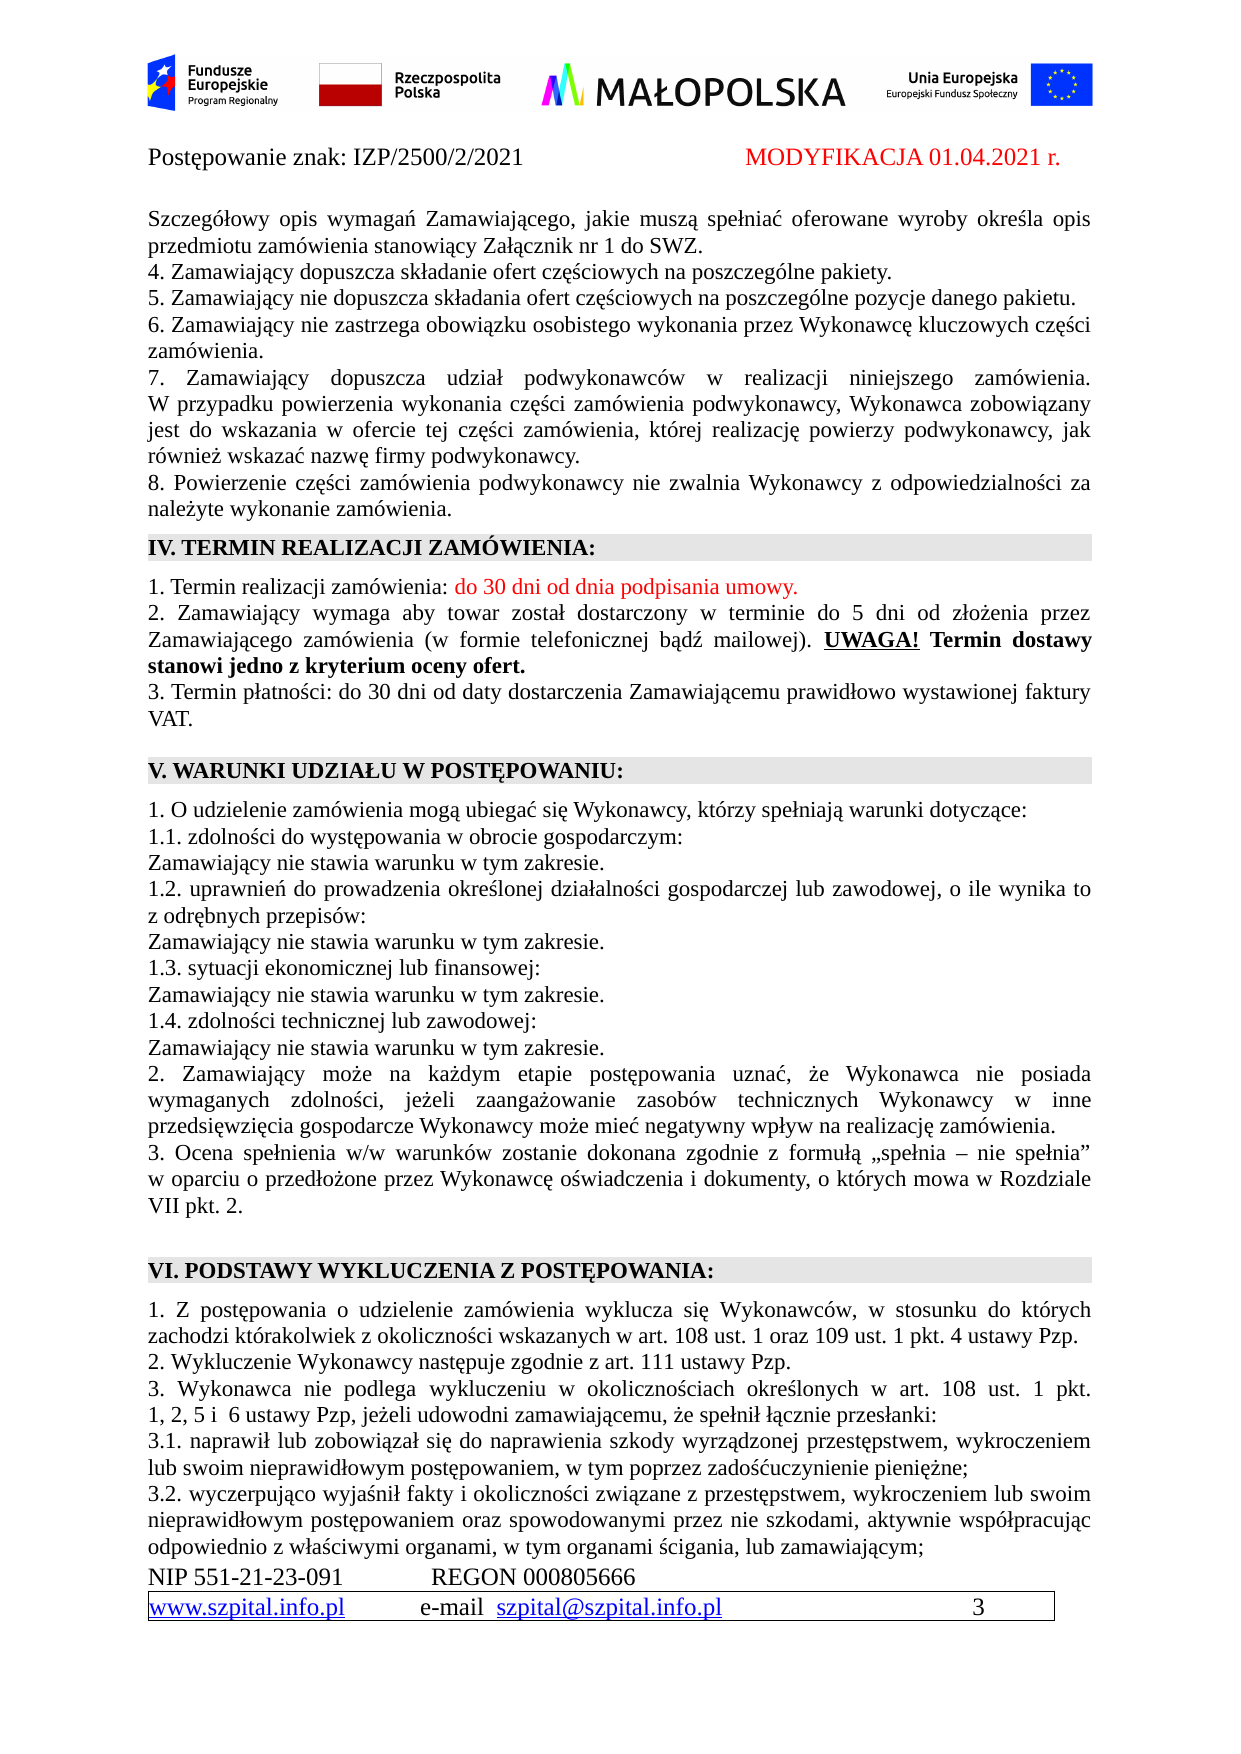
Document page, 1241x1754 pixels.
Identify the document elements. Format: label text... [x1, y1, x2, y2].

list 1. Termin realizacji zamówienia: do 30 dni od dnia podpisania umowy. [148, 573, 1092, 599]
text 2. Zamawiający może na każdym etapie postępowania uznać, że Wykonawca nie posiada wymaganych zdolności, jeżeli zaangażowanie zasobów technicznych Wykonawcy w inne przedsięwzięcia gospodarcze Wykonawcy może mieć negatywny wpływ na realizację zamówienia. [148, 1060, 1092, 1139]
text 1.2. uprawnień do prowadzenia określonej działalności gospodarczej lub zawodowej, o ile wynika to z odrębnych przepisów: [148, 875, 1092, 928]
text 6. Zamawiający nie zastrzega obowiązku osobistego wykonania przez Wykonawcę kluczowych części zamówienia. [148, 311, 1092, 363]
text VI. PODSTAWY WYKLUCZENIA Z POSTĘPOWANIA: [148, 1257, 1092, 1283]
text V. WARUNKI UDZIAŁU W POSTĘPOWANIU: [148, 757, 1092, 784]
text 7. Zamawiający dopuszcza udział podwykonawców w realizacji niniejszego zamówienia. W przypadku powierzenia wykonania części zamówienia podwykonawcy, Wykonawca zobowiązany jest do wskazania w ofercie tej części zamówienia, której realizację powierzy podwykonawcy, jak również wskazać nazwę firmy podwykonawcy. [148, 363, 1092, 469]
text Zamawiający nie stawia warunku w tym zakresie. [148, 1033, 1092, 1060]
text 1. O udzielenie zamówienia mogą ubiegać się Wykonawcy, którzy spełniają warunki dotyczące: [148, 796, 1092, 823]
text Zamawiający nie stawia warunku w tym zakresie. [148, 981, 1092, 1007]
text Szczegółowy opis wymagań Zamawiającego, jakie muszą spełniać oferowane wyroby określa opis przedmiotu zamówienia stanowiący Załącznik nr 1 do SWZ. [148, 205, 1092, 258]
text Zamawiający nie stawia warunku w tym zakresie. [148, 849, 1092, 875]
list 2. Zamawiający wymaga aby towar został dostarczony w terminie do 5 dni od złożenia przez Zamawiającego zamówienia (w formie telefonicznej bądź mailowej). UWAGA! Termin dostawy stanowi jedno z kryterium oceny ofert. [148, 599, 1092, 678]
text Zamawiający nie stawia warunku w tym zakresie. [148, 928, 1092, 954]
text 3. Ocena spełnienia w/w warunków zostanie dokonana zgodnie z formułą „spełnia – nie spełnia” w oparciu o przedłożone przez Wykonawcę oświadczenia i dokumenty, o których mowa w Rozdziale VII pkt. 2. [148, 1139, 1092, 1218]
text 5. Zamawiający nie dopuszcza składania ofert częściowych na poszczególne pozycje danego pakietu. [148, 284, 1092, 311]
text 1.3. sytuacji ekonomicznej lub finansowej: [148, 954, 1092, 981]
text 1.4. zdolności technicznej lub zawodowej: [148, 1007, 1092, 1033]
text IV. TERMIN REALIZACJI ZAMÓWIENIA: [148, 534, 1092, 561]
text 4. Zamawiający dopuszcza składanie ofert częściowych na poszczególne pakiety. [148, 258, 1092, 284]
text 2. Wykluczenie Wykonawcy następuje zgodnie z art. 111 ustawy Pzp. [148, 1348, 1092, 1375]
list 3. Termin płatności: do 30 dni od daty dostarczenia Zamawiającemu prawidłowo wystawionej faktury VAT. [148, 678, 1092, 731]
text 3.1. naprawił lub zobowiązał się do naprawienia szkody wyrządzonej przestępstwem, wykroczeniem lub swoim nieprawidłowym postępowaniem, w tym poprzez zadośćuczynienie pieniężne; [148, 1427, 1092, 1480]
text 1. Z postępowania o udzielenie zamówienia wyklucza się Wykonawców, w stosunku do których zachodzi którakolwiek z okoliczności wskazanych w art. 108 ust. 1 oraz 109 ust. 1 pkt. 4 ustawy Pzp. [148, 1296, 1092, 1348]
text 1.1. zdolności do występowania w obrocie gospodarczym: [148, 823, 1092, 849]
text 3. Wykonawca nie podlega wykluczeniu w okolicznościach określonych w art. 108 ust. 1 pkt. 1, 2, 5 i 6 ustawy Pzp, jeżeli udowodni zamawiającemu, że spełnił łącznie przesłanki: [148, 1375, 1092, 1427]
text 3.2. wyczerpująco wyjaśnił fakty i okoliczności związane z przestępstwem, wykroczeniem lub swoim nieprawidłowym postępowaniem oraz spowodowanymi przez nie szkodami, aktywnie współpracując odpowiednio z właściwymi organami, w tym organami ścigania, lub zamawiającym; [148, 1480, 1092, 1559]
text 8. Powierzenie części zamówienia podwykonawcy nie zwalnia Wykonawcy z odpowiedzialności za należyte wykonanie zamówienia. [148, 469, 1092, 522]
